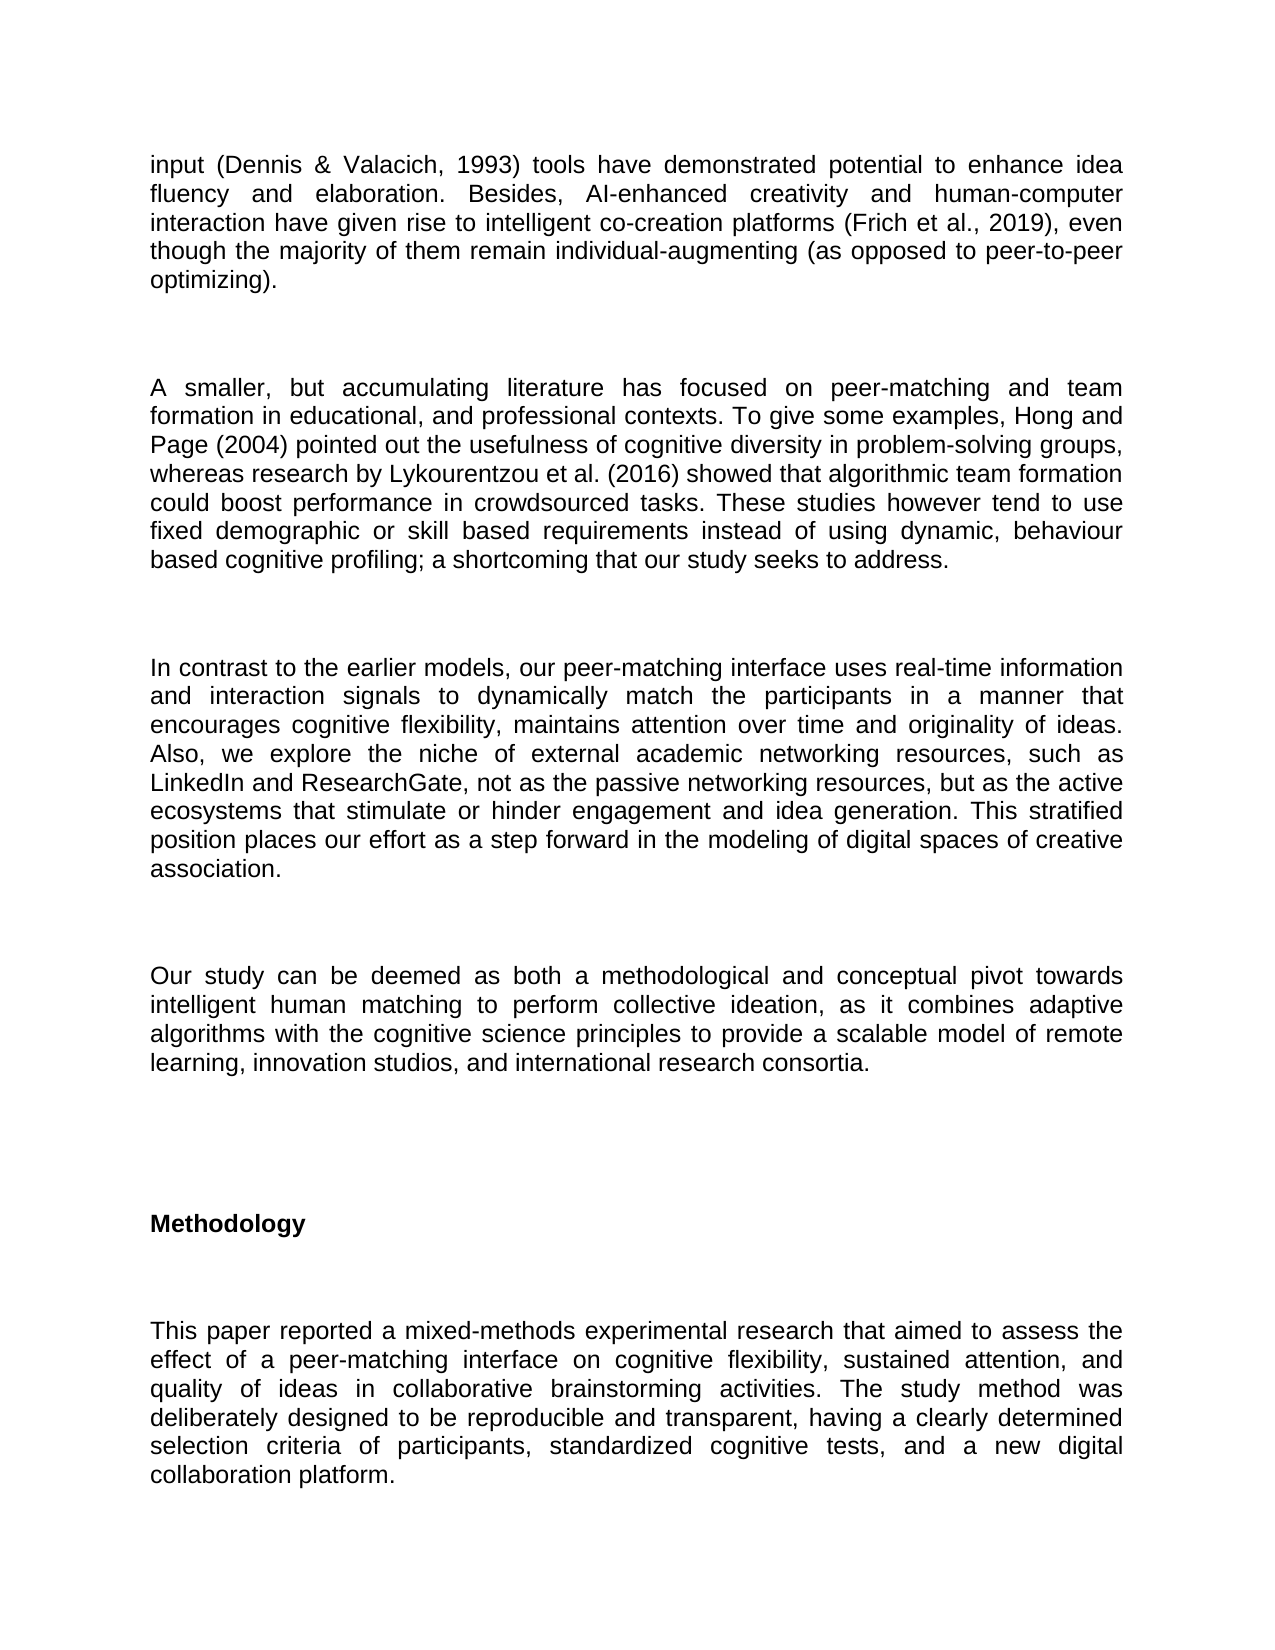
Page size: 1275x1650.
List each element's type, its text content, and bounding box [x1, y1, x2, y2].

text In contrast to the earlier models, our peer-matching interface uses real-time information and interaction signals to dynamically match the participants in a manner that encourages cognitive flexibility, maintains attention over time and originality of ideas. Also, we explore the niche of external academic networking resources, such as LinkedIn and ResearchGate, not as the passive networking resources, but as the active ecosystems that stimulate or hinder engagement and idea generation. This stratified position places our effort as a step forward in the modeling of digital spaces of creative association. [150, 652, 1125, 882]
text This paper reported a mixed-methods experimental research that aimed to assess the effect of a peer-matching interface on cognitive flexibility, sustained attention, and quality of ideas in collaborative brainstorming activities. The study method was deliberately designed to be reproducible and transparent, having a clearly determined selection criteria of participants, standardized cognitive tests, and a new digital collaboration platform. [150, 1316, 1125, 1489]
text Our study can be deemed as both a methodological and conceptual pivot towards intelligent human matching to perform collective ideation, as it combines adaptive algorithms with the cognitive science principles to provide a scalable model of remote learning, innovation studios, and international research consortia. [150, 961, 1125, 1076]
text A smaller, but accumulating literature has focused on peer-matching and team formation in educational, and professional contexts. To give some examples, Hong and Page (2004) pointed out the usefulness of cognitive diversity in problem-solving groups, whereas research by Lykourentzou et al. (2016) showed that algorithmic team formation could boost performance in crowdsourced tasks. These studies however tend to use fixed demographic or skill based requirements instead of using dynamic, behaviour based cognitive profiling; a shortcoming that our study seeks to address. [150, 372, 1125, 574]
text Methodology [150, 1209, 1125, 1237]
text input (Dennis & Valacich, 1993) tools have demonstrated potential to enhance idea fluency and elaboration. Besides, AI-enhanced creativity and human-computer interaction have given rise to intelligent co-creation platforms (Frich et al., 2019), even though the majority of them remain individual-augmenting (as opposed to peer-to-peer optimizing). [150, 150, 1125, 294]
